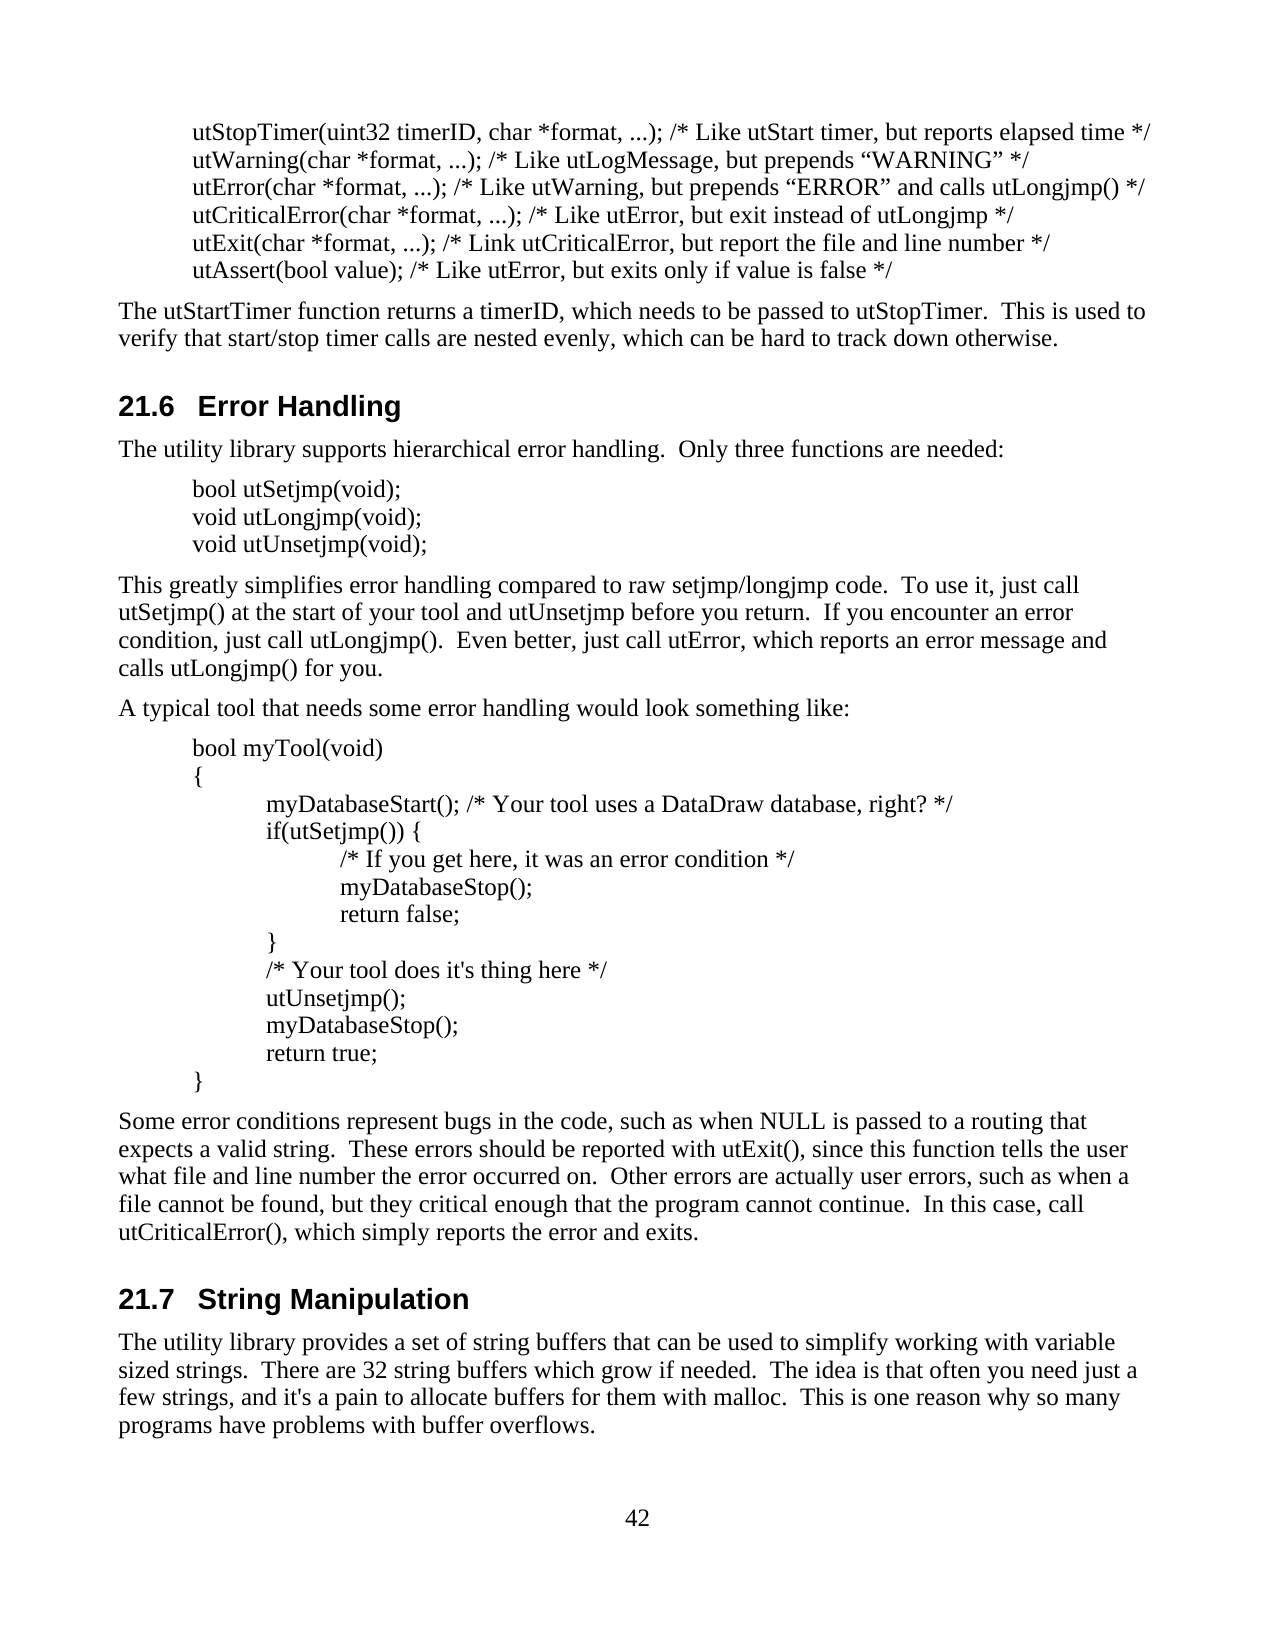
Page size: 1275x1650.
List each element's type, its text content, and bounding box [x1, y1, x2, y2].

text This greatly simplifies error handling compared to raw setjmp/longjmp code. To use it, just call utSetjmp() at the start of your tool and utUnsetjmp before you return. If you encounter an error condition, just call utLongjmp(). Even better, just call utError, which reports an error message and calls utLongjmp() for you. [118, 571, 1157, 682]
text void utLongjmp(void); [118, 503, 1157, 531]
text utCriticalError(char *format, ...); /* Like utError, but exit instead of utLongjmp */ [118, 201, 1157, 229]
text utWarning(char *format, ...); /* Like utLogMessage, but prepends “WARNING” */ [118, 146, 1157, 173]
text return true; [118, 1039, 1157, 1067]
subtitle Error Handling [118, 390, 1157, 422]
text Some error conditions represent bugs in the code, such as when NULL is passed to a routing that expects a valid string. These errors should be reported with utExit(), since this function tells the user what file and line number the error occurred on. Other errors are actually user errors, such as when a file cannot be found, but they critical enough that the program cannot continue. In this case, call utCriticalError(), which simply reports the error and exits. [118, 1107, 1157, 1246]
text /* Your tool does it's thing here */ [118, 956, 1157, 984]
text myDatabaseStop(); [118, 873, 1157, 901]
text utAssert(bool value); /* Like utError, but exits only if value is false */ [118, 257, 1157, 284]
text utExit(char *format, ...); /* Link utCriticalError, but report the file and line number */ [118, 229, 1157, 257]
text utStopTimer(uint32 timerID, char *format, ...); /* Like utStart timer, but reports elapsed time */ [118, 118, 1157, 146]
text bool utSetjmp(void); [118, 475, 1157, 503]
text return false; [118, 901, 1157, 928]
text myDatabaseStart(); /* Your tool uses a DataDraw database, right? */ [118, 790, 1157, 817]
text void utUnsetjmp(void); [118, 531, 1157, 558]
text bool myTool(void) [118, 734, 1157, 762]
text myDatabaseStop(); [118, 1011, 1157, 1039]
text utError(char *format, ...); /* Like utWarning, but prepends “ERROR” and calls utLongjmp() */ [118, 173, 1157, 201]
text if(utSetjmp()) { [118, 817, 1157, 845]
text The utility library provides a set of string buffers that can be used to simplify working with variable sized strings. There are 32 string buffers which grow if needed. The idea is that often you need just a few strings, and it's a pain to allocate buffers for them with malloc. This is one reason why so many programs have problems with buffer overflows. [118, 1328, 1157, 1439]
text The utility library supports hierarchical error handling. Only three functions are needed: [118, 435, 1157, 463]
subtitle String Manipulation [118, 1283, 1157, 1316]
text A typical tool that needs some error handling would look something like: [118, 694, 1157, 722]
text /* If you get here, it was an error condition */ [118, 845, 1157, 873]
text } [118, 1067, 1157, 1094]
text } [118, 928, 1157, 956]
text { [118, 762, 1157, 790]
text The utStartTimer function returns a timerID, which needs to be passed to utStopTimer. This is used to verify that start/stop timer calls are nested evenly, which can be hard to track down otherwise. [118, 297, 1157, 352]
text utUnsetjmp(); [118, 984, 1157, 1011]
